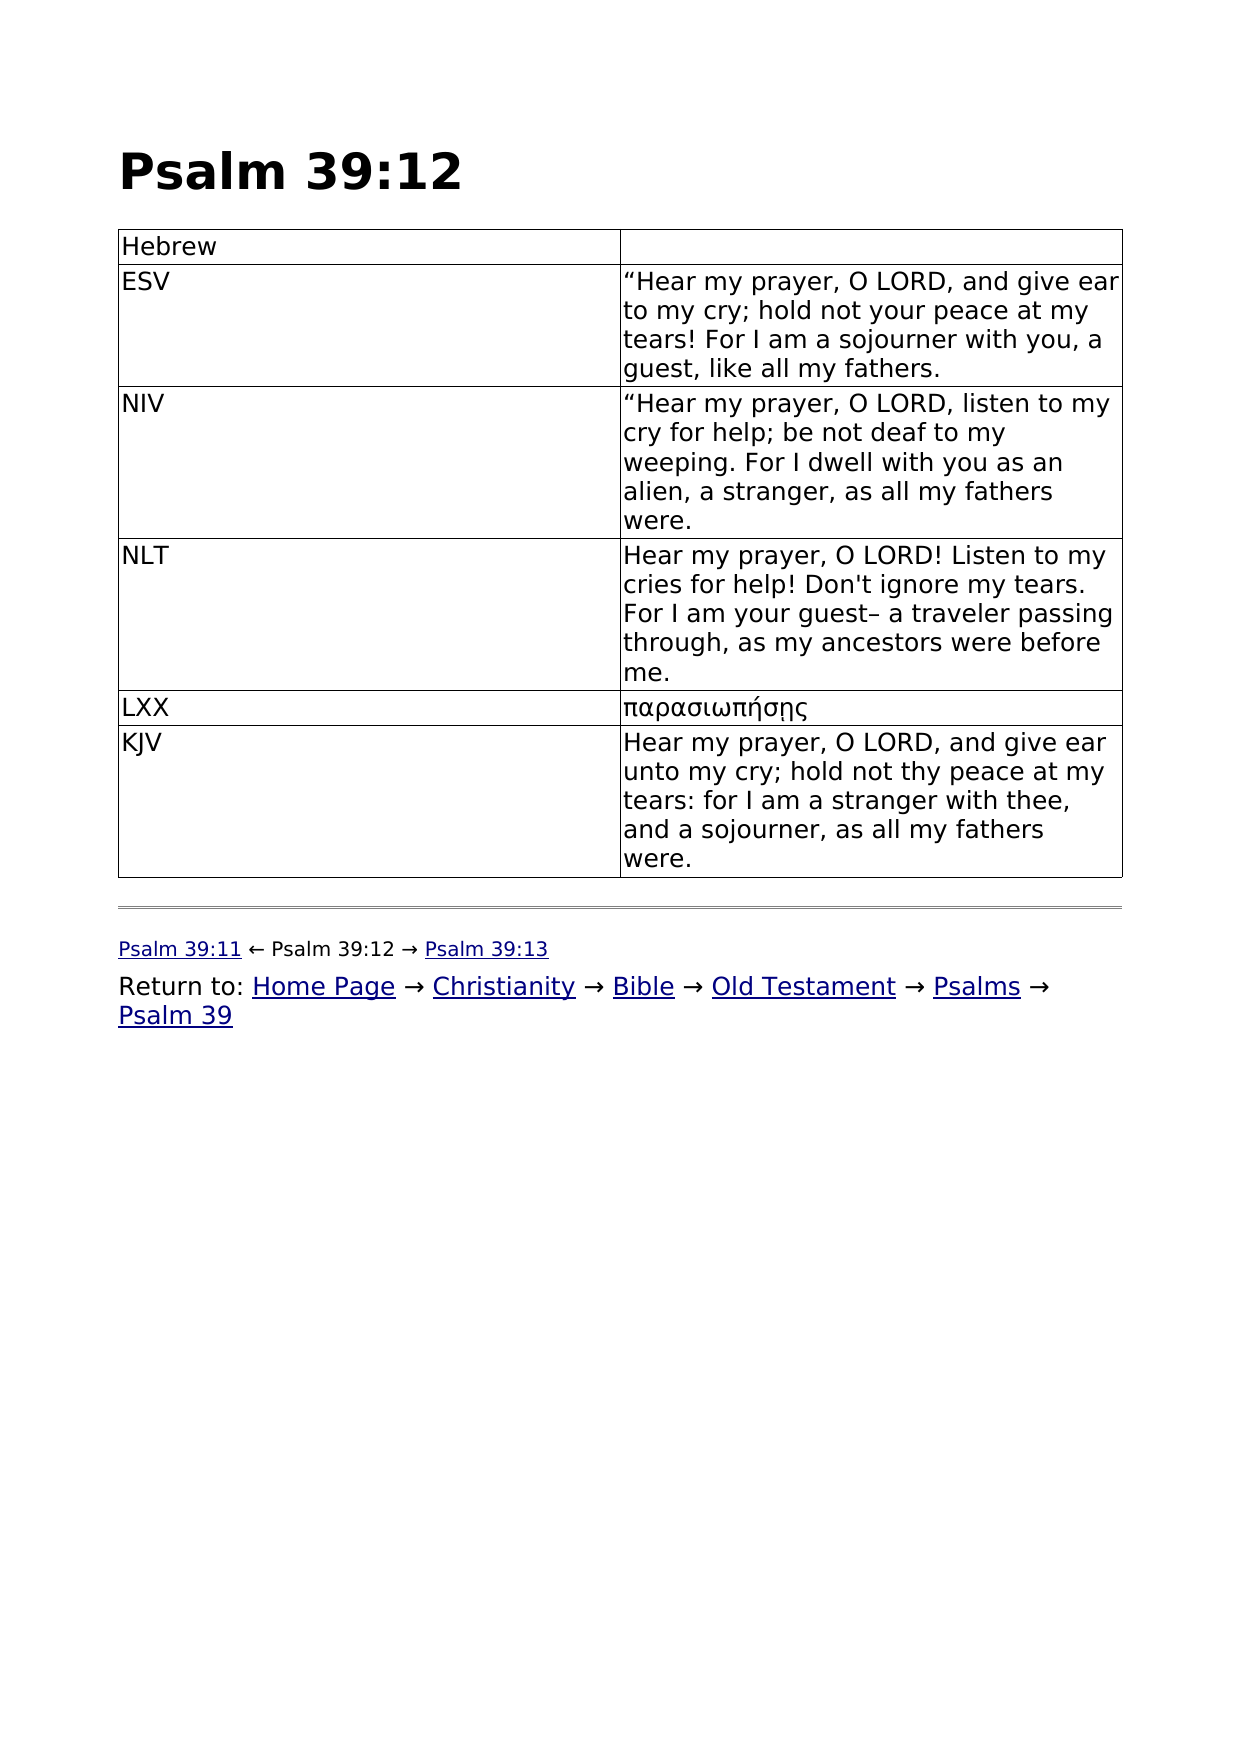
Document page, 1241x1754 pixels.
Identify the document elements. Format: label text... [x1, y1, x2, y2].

subtitle Psalm 39:12 [118, 143, 1122, 201]
table_cell “Hear my prayer, O LORD, listen to my cry for help; be not deaf to my weeping. For I dwell with you as an alien, a stranger, as all my fathers were. [621, 387, 1122, 538]
table_cell παρασιωπήσῃς [621, 691, 1122, 725]
table_cell Hear my prayer, O LORD, and give ear unto my cry; hold not thy peace at my tears: for I am a stranger with thee, and a sojourner, as all my fathers were. [621, 726, 1122, 877]
table_header Hebrew [119, 230, 620, 264]
text Psalm 39:11 ← Psalm 39:12 → Psalm 39:13 [118, 938, 1122, 972]
table_cell “Hear my prayer, O LORD, and give ear to my cry; hold not your peace at my tears! For I am a sojourner with you, a guest, like all my fathers. [621, 265, 1122, 386]
table_cell NIV [119, 387, 620, 538]
table_cell LXX [119, 691, 620, 725]
table_cell Hear my prayer, O LORD! Listen to my cries for help! Don't ignore my tears. For I am your guest– a traveler passing through, as my ancestors were before me. [621, 539, 1122, 690]
table_header [621, 230, 1122, 264]
table_cell KJV [119, 726, 620, 877]
text Return to: Home Page → Christianity → Bible → Old Testament → Psalms → Psalm 39 [118, 972, 1122, 1030]
table_cell ESV [119, 265, 620, 386]
table_cell NLT [119, 539, 620, 690]
